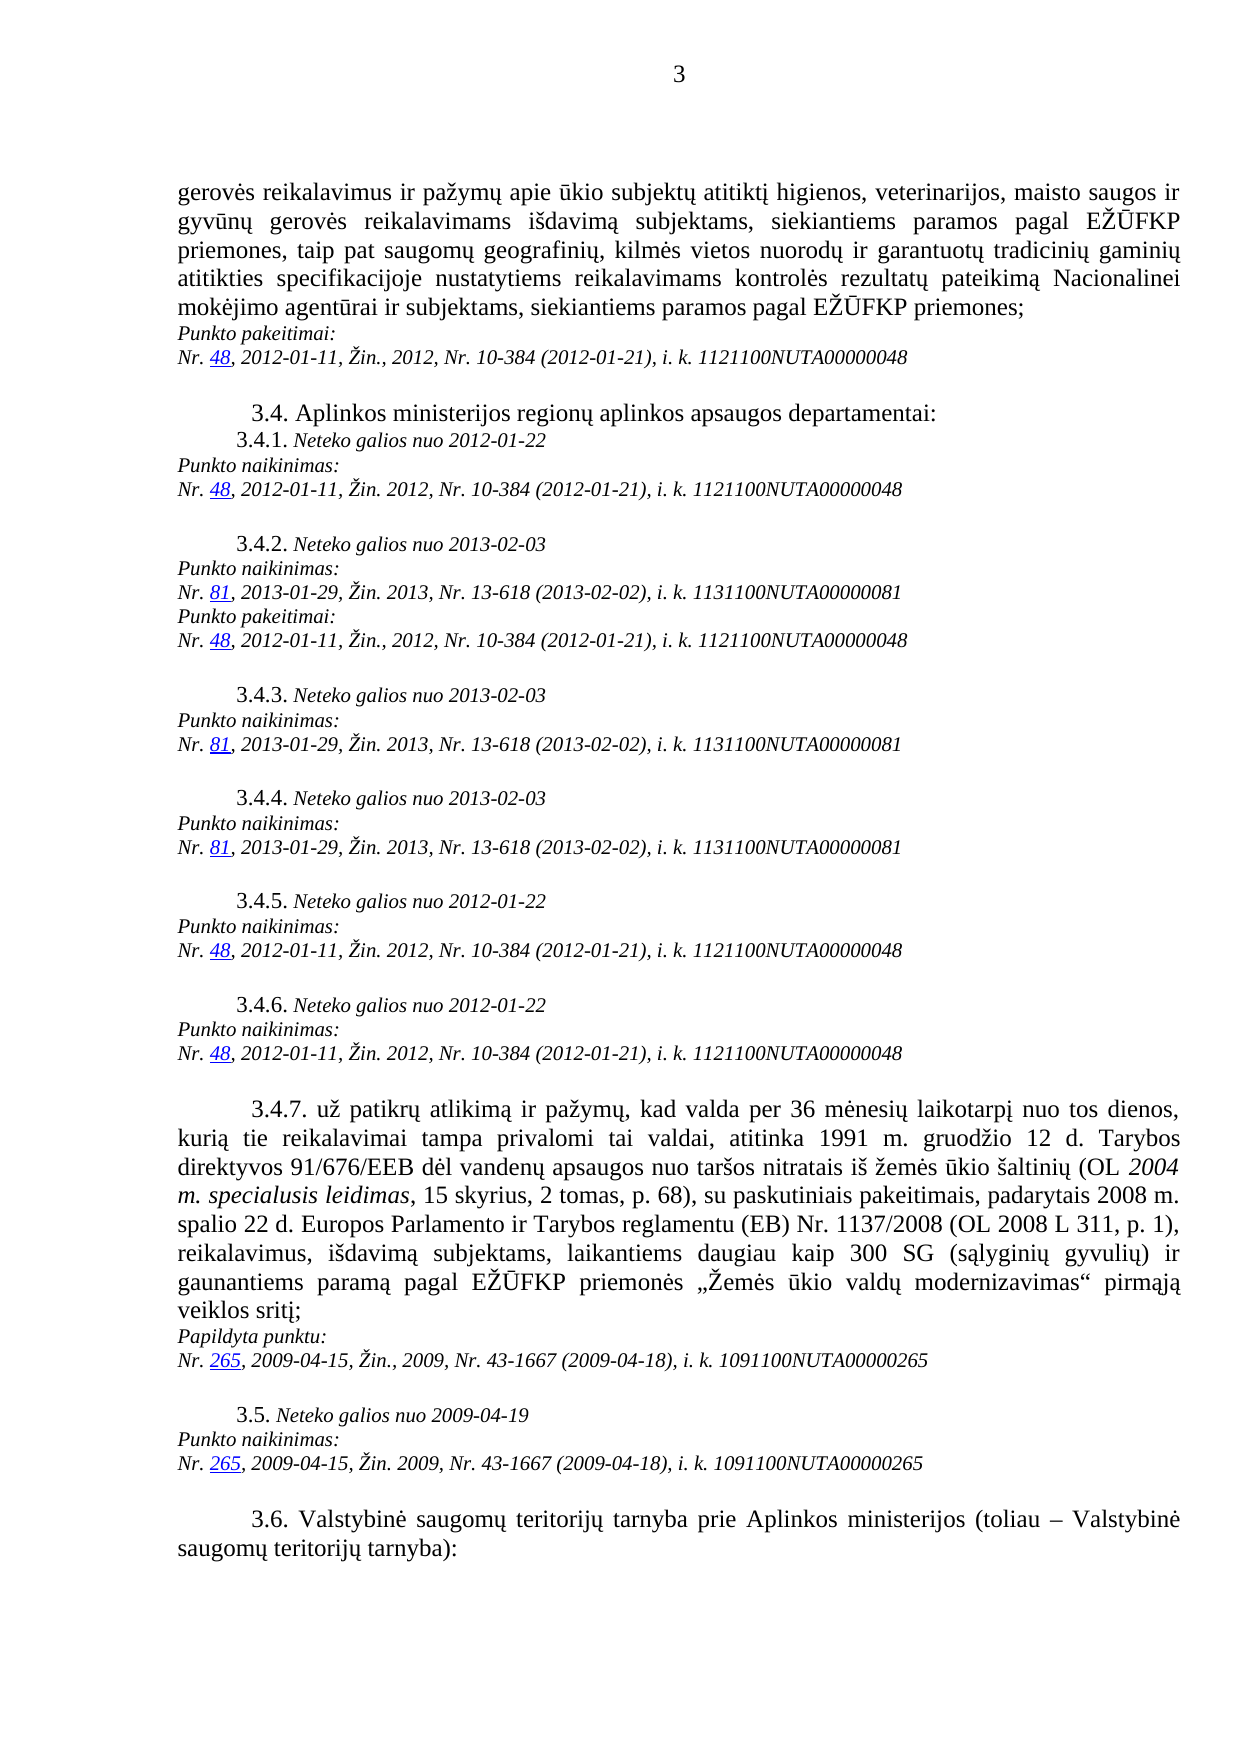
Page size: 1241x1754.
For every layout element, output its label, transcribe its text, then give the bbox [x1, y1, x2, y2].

text Nr. 48, 2012-01-11, Žin. 2012, Nr. 10-384 (2012-01-21), i. k. 1121100NUTA00000048 [177, 938, 1181, 962]
text 3.4.1. Neteko galios nuo 2012-01-22 [177, 427, 1181, 453]
text Nr. 81, 2013-01-29, Žin. 2013, Nr. 13-618 (2013-02-02), i. k. 1131100NUTA00000081 [177, 732, 1181, 756]
text Punkto pakeitimai: [177, 604, 1181, 628]
text Papildyta punktu: [177, 1324, 1181, 1348]
text Punkto naikinimas: [177, 556, 1181, 580]
text Punkto naikinimas: [177, 1427, 1181, 1451]
text Punkto naikinimas: [177, 811, 1181, 835]
text Punkto naikinimas: [177, 707, 1181, 732]
text 3.6. Valstybinė saugomų teritorijų tarnyba prie Aplinkos ministerijos (toliau – Valstybinė saugomų teritorijų tarnyba): [177, 1504, 1181, 1562]
text Punkto pakeitimai: [177, 321, 1181, 345]
text Nr. 48, 2012-01-11, Žin. 2012, Nr. 10-384 (2012-01-21), i. k. 1121100NUTA00000048 [177, 477, 1181, 501]
text 3.4.2. Neteko galios nuo 2013-02-03 [177, 530, 1181, 556]
text gerovės reikalavimus ir pažymų apie ūkio subjektų atitiktį higienos, veterinarijos, maisto saugos ir gyvūnų gerovės reikalavimams išdavimą subjektams, siekiantiems paramos pagal EŽŪFKP priemones, taip pat saugomų geografinių, kilmės vietos nuorodų ir garantuotų tradicinių gaminių atitikties specifikacijoje nustatytiems reikalavimams kontrolės rezultatų pateikimą Nacionalinei mokėjimo agentūrai ir subjektams, siekiantiems paramos pagal EŽŪFKP priemones; [177, 177, 1181, 321]
text 3.4.4. Neteko galios nuo 2013-02-03 [177, 784, 1181, 811]
text Nr. 48, 2012-01-11, Žin. 2012, Nr. 10-384 (2012-01-21), i. k. 1121100NUTA00000048 [177, 1041, 1181, 1065]
text Nr. 81, 2013-01-29, Žin. 2013, Nr. 13-618 (2013-02-02), i. k. 1131100NUTA00000081 [177, 580, 1181, 604]
text 3.5. Neteko galios nuo 2009-04-19 [177, 1401, 1181, 1427]
text 3.4.6. Neteko galios nuo 2012-01-22 [177, 991, 1181, 1017]
text Nr. 48, 2012-01-11, Žin., 2012, Nr. 10-384 (2012-01-21), i. k. 1121100NUTA00000048 [177, 345, 1181, 369]
text 3.4.3. Neteko galios nuo 2013-02-03 [177, 681, 1181, 707]
text 3.4.7. už patikrų atlikimą ir pažymų, kad valda per 36 mėnesių laikotarpį nuo tos dienos, kurią tie reikalavimai tampa privalomi tai valdai, atitinka 1991 m. gruodžio 12 d. Tarybos direktyvos 91/676/EEB dėl vandenų apsaugos nuo taršos nitratais iš žemės ūkio šaltinių (OL 2004 m. specialusis leidimas, 15 skyrius, 2 tomas, p. 68), su paskutiniais pakeitimais, padarytais 2008 m. spalio 22 d. Europos Parlamento ir Tarybos reglamentu (EB) Nr. 1137/2008 (OL 2008 L 311, p. 1), reikalavimus, išdavimą subjektams, laikantiems daugiau kaip 300 SG (sąlyginių gyvulių) ir gaunantiems paramą pagal EŽŪFKP priemonės „Žemės ūkio valdų modernizavimas“ pirmąją veiklos sritį; [177, 1094, 1181, 1324]
text Nr. 265, 2009-04-15, Žin., 2009, Nr. 43-1667 (2009-04-18), i. k. 1091100NUTA00000265 [177, 1348, 1181, 1372]
text 3.4.5. Neteko galios nuo 2012-01-22 [177, 888, 1181, 914]
text Nr. 81, 2013-01-29, Žin. 2013, Nr. 13-618 (2013-02-02), i. k. 1131100NUTA00000081 [177, 835, 1181, 859]
text Nr. 48, 2012-01-11, Žin., 2012, Nr. 10-384 (2012-01-21), i. k. 1121100NUTA00000048 [177, 628, 1181, 652]
text Punkto naikinimas: [177, 453, 1181, 477]
text Punkto naikinimas: [177, 1017, 1181, 1041]
text Nr. 265, 2009-04-15, Žin. 2009, Nr. 43-1667 (2009-04-18), i. k. 1091100NUTA00000265 [177, 1451, 1181, 1475]
text Punkto naikinimas: [177, 914, 1181, 938]
text 3.4. Aplinkos ministerijos regionų aplinkos apsaugos departamentai: [177, 398, 1181, 427]
